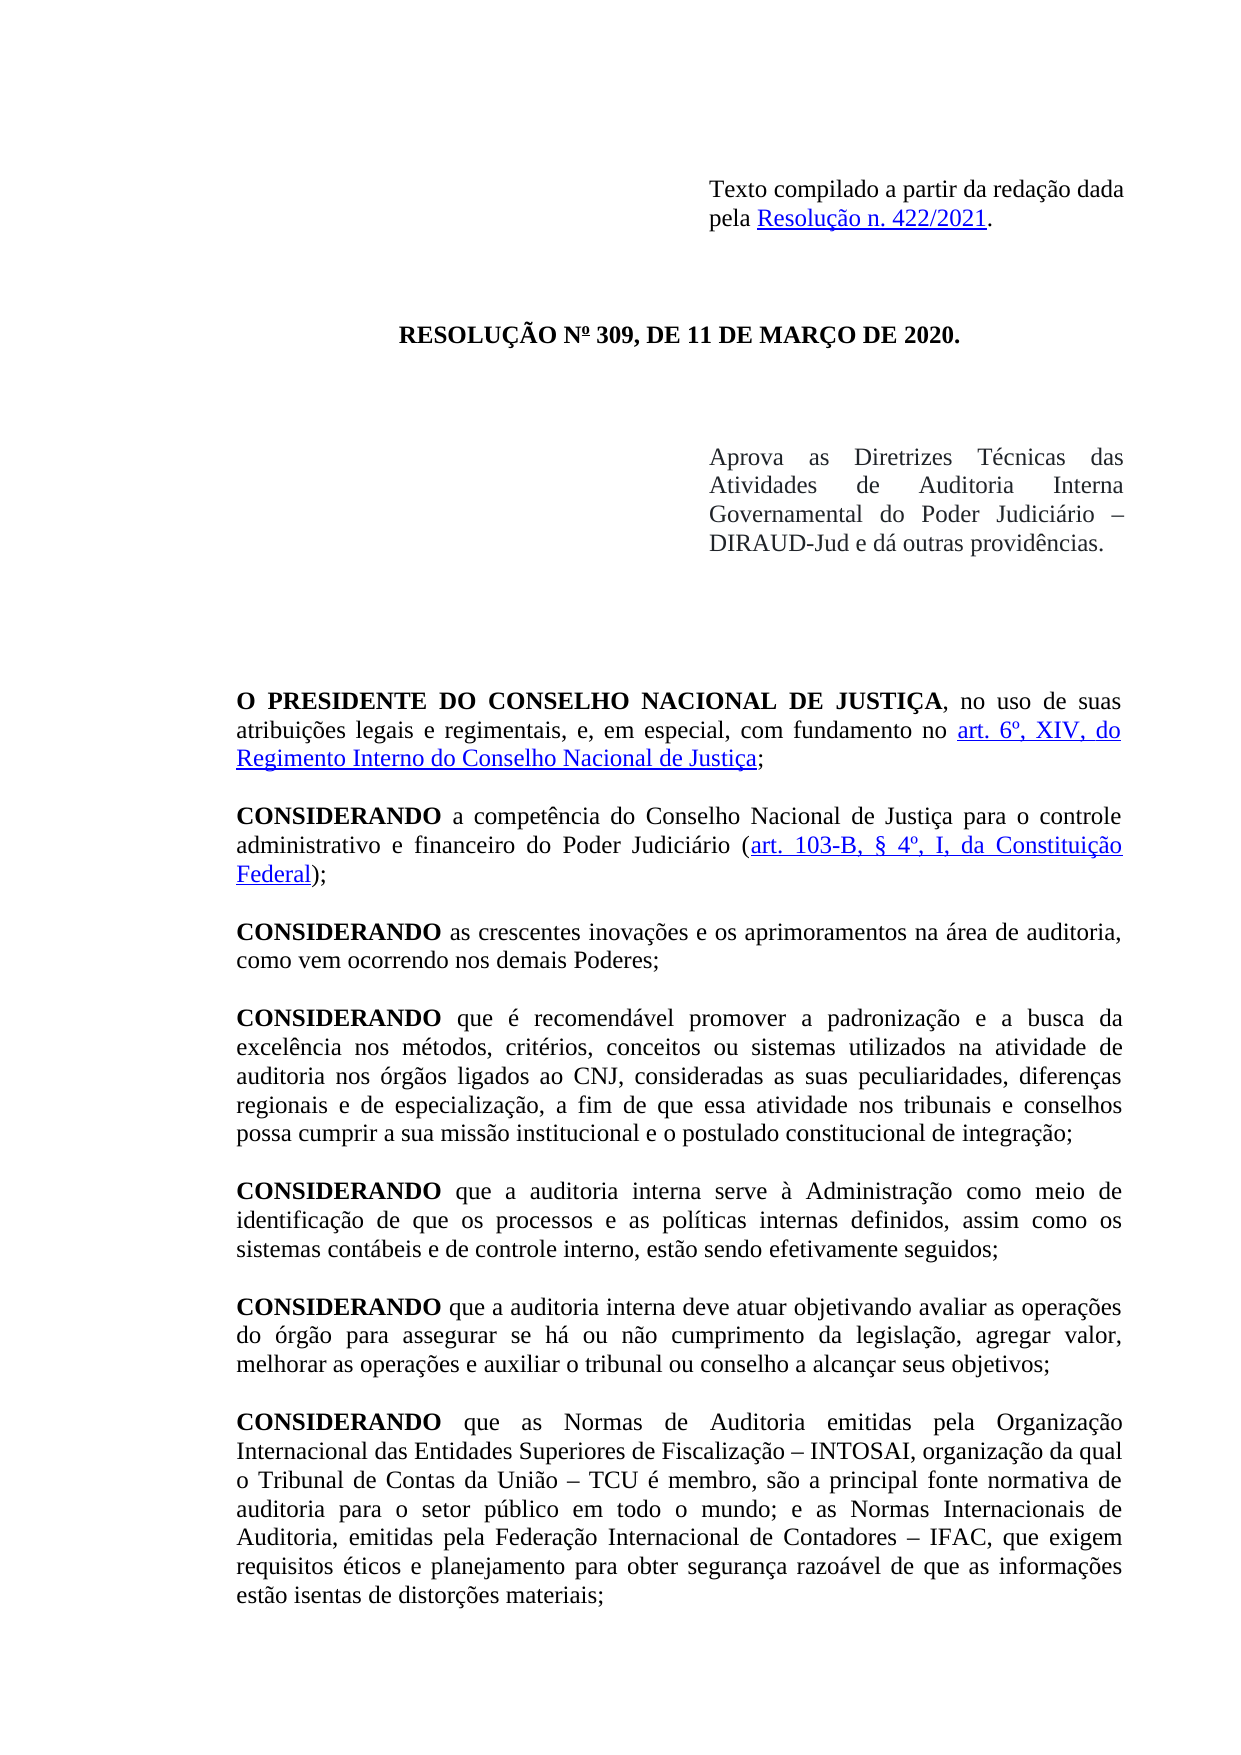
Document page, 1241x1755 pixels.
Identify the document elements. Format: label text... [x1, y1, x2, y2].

text CONSIDERANDO a competência do Conselho Nacional de Justiça para o controle administrativo e financeiro do Poder Judiciário (art. 103-B, § 4º, I, da Constituição Federal); [236, 801, 1123, 887]
text CONSIDERANDO que a auditoria interna serve à Administração como meio de identificação de que os processos e as políticas internas definidos, assim como os sistemas contábeis e de controle interno, estão sendo efetivamente seguidos; [236, 1176, 1123, 1263]
text CONSIDERANDO que a auditoria interna deve atuar objetivando avaliar as operações do órgão para assegurar se há ou não cumprimento da legislação, agregar valor, melhorar as operações e auxiliar o tribunal ou conselho a alcançar seus objetivos; [236, 1292, 1122, 1378]
text Aprova as Diretrizes Técnicas das Atividades de Auditoria Interna Governamental do Poder Judiciário – DIRAUD-Jud e dá outras providências. [709, 442, 1122, 557]
text CONSIDERANDO que é recomendável promover a padronização e a busca da excelência nos métodos, critérios, conceitos ou sistemas utilizados na atividade de auditoria nos órgãos ligados ao CNJ, consideradas as suas peculiaridades, diferenças regionais e de especialização, a fim de que essa atividade nos tribunais e conselhos possa cumprir a sua missão institucional e o postulado constitucional de integração; [236, 1003, 1123, 1147]
text Texto compilado a partir da redação dada pela Resolução n. 422/2021. [709, 174, 1134, 232]
text CONSIDERANDO que as Normas de Auditoria emitidas pela Organização Internacional das Entidades Superiores de Fiscalização – INTOSAI, organização da qual o Tribunal de Contas da União – TCU é membro, são a principal fonte normativa de auditoria para o setor público em todo o mundo; e as Normas Internacionais de Auditoria, emitidas pela Federação Internacional de Contadores – IFAC, que exigem requisitos éticos e planejamento para obter segurança razoável de que as informações estão isentas de distorções materiais; [236, 1407, 1123, 1609]
text RESOLUÇÃO No 309, DE 11 DE MARÇO DE 2020. [397, 318, 962, 349]
text atribuições legais e regimentais, e, em especial, com fundamento no art. 6º, XIV, do Regimento Interno do Conselho Nacional de Justiça; [236, 715, 1134, 772]
text CONSIDERANDO as crescentes inovações e os aprimoramentos na área de auditoria, como vem ocorrendo nos demais Poderes; [236, 917, 1122, 974]
text O PRESIDENTE DO CONSELHO NACIONAL DE JUSTIÇA, no uso de suas [236, 686, 1134, 715]
